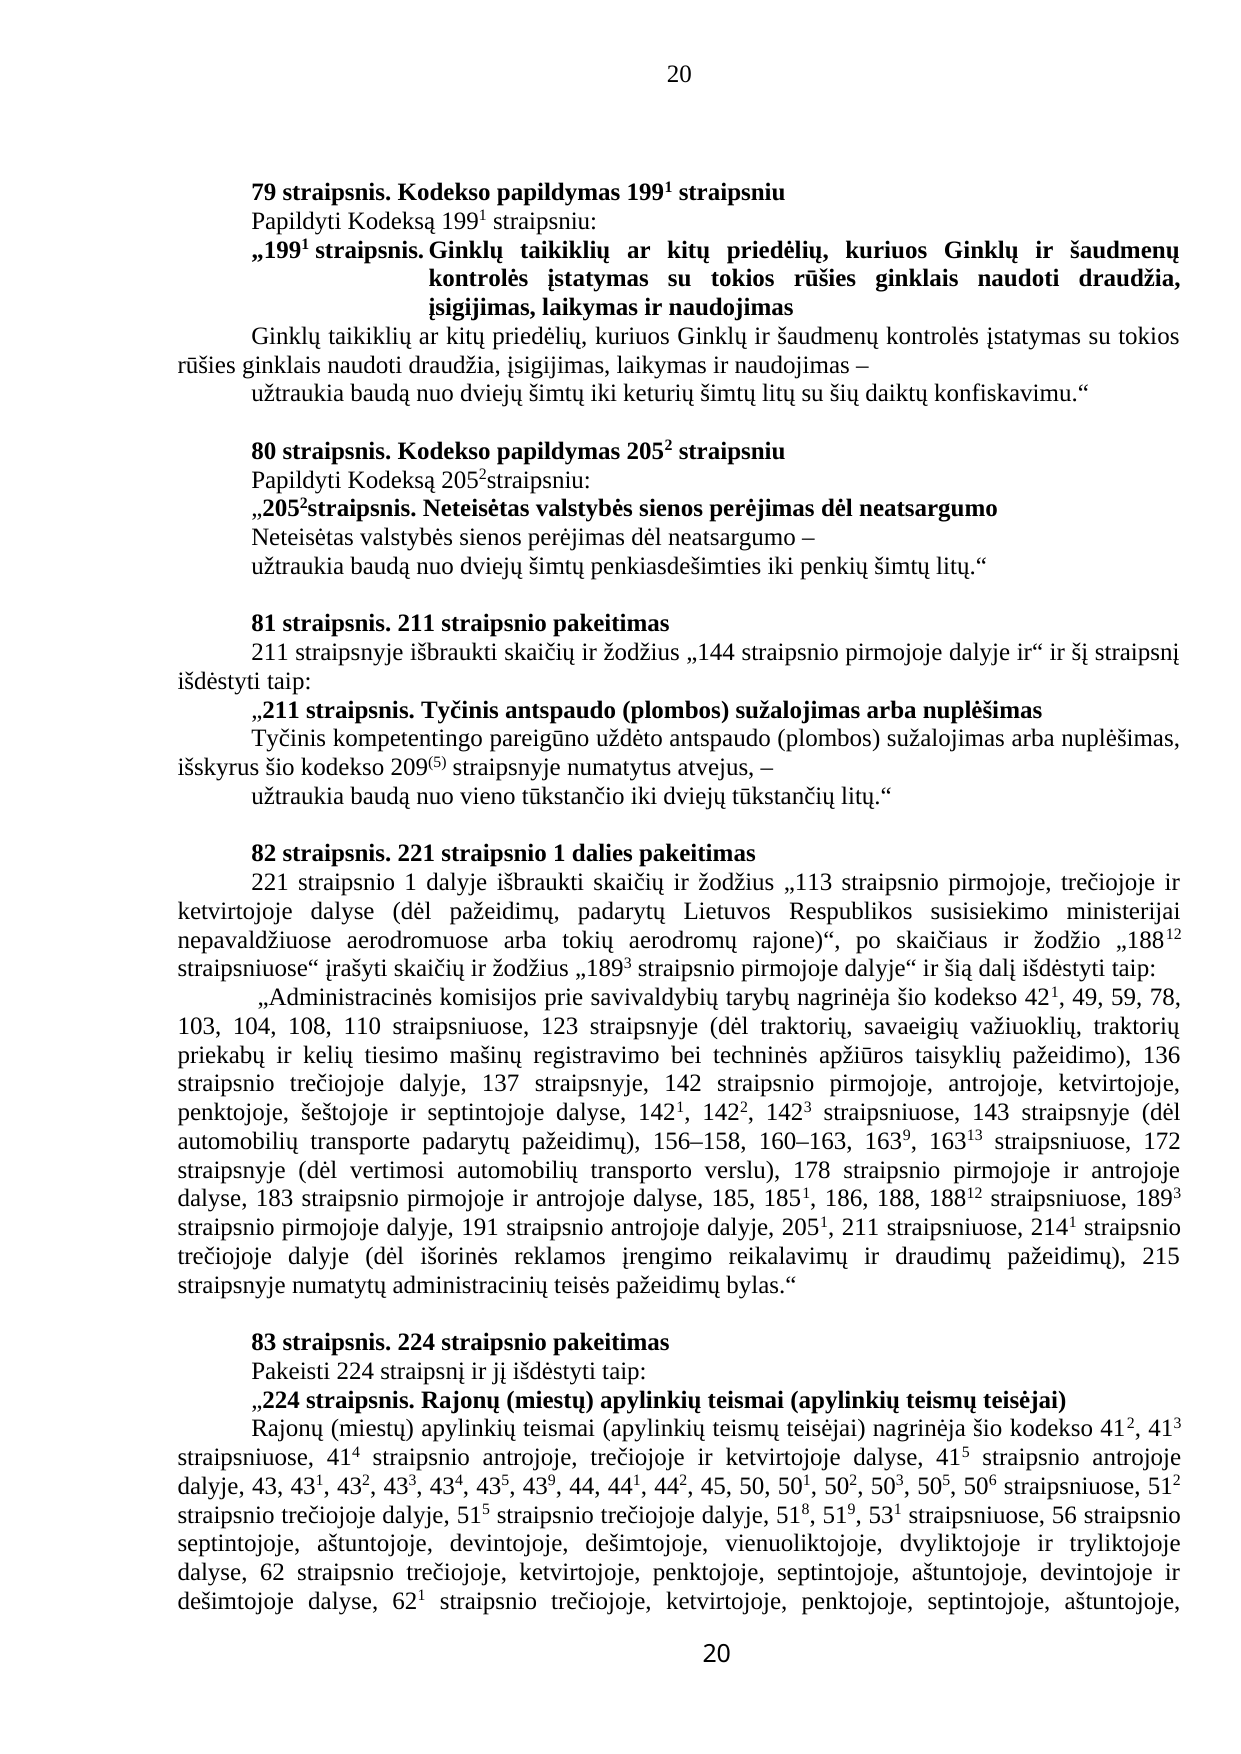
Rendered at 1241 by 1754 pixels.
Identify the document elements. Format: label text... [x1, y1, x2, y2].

text „211 straipsnis. Tyčinis antspaudo (plombos) sužalojimas arba nuplėšimas [177, 695, 1181, 723]
text Papildyti Kodeksą 1991 straipsniu: [177, 206, 1181, 235]
text „224 straipsnis. Rajonų (miestų) apylinkių teismai (apylinkių teismų teisėjai) [177, 1385, 1181, 1413]
text 221 straipsnio 1 dalyje išbraukti skaičių ir žodžius „113 straipsnio pirmojoje, trečiojoje ir ketvirtojoje dalyse (dėl pažeidimų, padarytų Lietuvos Respublikos susisiekimo ministerijai nepavaldžiuose aerodromuose arba tokių aerodromų rajone)“, po skaičiaus ir žodžio „18812 straipsniuose“ įrašyti skaičių ir žodžius „1893 straipsnio pirmojoje dalyje“ ir šią dalį išdėstyti taip: [177, 867, 1181, 982]
text 80 straipsnis. Kodekso papildymas 2052 straipsniu [177, 436, 1181, 465]
text Ginklų taikiklių ar kitų priedėlių, kuriuos Ginklų ir šaudmenų kontrolės įstatymas su tokios rūšies ginklais naudoti draudžia, įsigijimas, laikymas ir naudojimas – [177, 321, 1181, 378]
text 79 straipsnis. Kodekso papildymas 1991 straipsniu [177, 177, 1181, 206]
text 81 straipsnis. 211 straipsnio pakeitimas [177, 608, 1181, 637]
text Pakeisti 224 straipsnį ir jį išdėstyti taip: [177, 1356, 1181, 1385]
text 211 straipsnyje išbraukti skaičių ir žodžius „144 straipsnio pirmojoje dalyje ir“ ir šį straipsnį išdėstyti taip: [177, 637, 1181, 695]
text „2052straipsnis. Neteisėtas valstybės sienos perėjimas dėl neatsargumo [177, 493, 1181, 522]
text Papildyti Kodeksą 2052straipsniu: [177, 465, 1181, 493]
text „1991 straipsnis. Ginklų taikiklių ar kitų priedėlių, kuriuos Ginklų ir šaudmenų kontrolės įstatymas su tokios rūšies ginklais naudoti draudžia, įsigijimas, laikymas ir naudojimas [251, 235, 1181, 321]
text „Administracinės komisijos prie savivaldybių tarybų nagrinėja šio kodekso 421, 49, 59, 78, 103, 104, 108, 110 straipsniuose, 123 straipsnyje (dėl traktorių, savaeigių važiuoklių, traktorių priekabų ir kelių tiesimo mašinų registravimo bei techninės apžiūros taisyklių pažeidimo), 136 straipsnio trečiojoje dalyje, 137 straipsnyje, 142 straipsnio pirmojoje, antrojoje, ketvirtojoje, penktojoje, šeštojoje ir septintojoje dalyse, 1421, 1422, 1423 straipsniuose, 143 straipsnyje (dėl automobilių transporte padarytų pažeidimų), 156–158, 160–163, 1639, 16313 straipsniuose, 172 straipsnyje (dėl vertimosi automobilių transporto verslu), 178 straipsnio pirmojoje ir antrojoje dalyse, 183 straipsnio pirmojoje ir antrojoje dalyse, 185, 1851, 186, 188, 18812 straipsniuose, 1893 straipsnio pirmojoje dalyje, 191 straipsnio antrojoje dalyje, 2051, 211 straipsniuose, 2141 straipsnio trečiojoje dalyje (dėl išorinės reklamos įrengimo reikalavimų ir draudimų pažeidimų), 215 straipsnyje numatytų administracinių teisės pažeidimų bylas.“ [177, 982, 1181, 1298]
text užtraukia baudą nuo dviejų šimtų iki keturių šimtų litų su šių daiktų konfiskavimu.“ [177, 378, 1181, 407]
text užtraukia baudą nuo dviejų šimtų penkiasdešimties iki penkių šimtų litų.“ [177, 551, 1181, 580]
text 82 straipsnis. 221 straipsnio 1 dalies pakeitimas [177, 838, 1181, 867]
text Rajonų (miestų) apylinkių teismai (apylinkių teismų teisėjai) nagrinėja šio kodekso 412, 413 straipsniuose, 414 straipsnio antrojoje, trečiojoje ir ketvirtojoje dalyse, 415 straipsnio antrojoje dalyje, 43, 431, 432, 433, 434, 435, 439, 44, 441, 442, 45, 50, 501, 502, 503, 505, 506 straipsniuose, 512 straipsnio trečiojoje dalyje, 515 straipsnio trečiojoje dalyje, 518, 519, 531 straipsniuose, 56 straipsnio septintojoje, aštuntojoje, devintojoje, dešimtojoje, vienuoliktojoje, dvyliktojoje ir tryliktojoje dalyse, 62 straipsnio trečiojoje, ketvirtojoje, penktojoje, septintojoje, aštuntojoje, devintojoje ir dešimtojoje dalyse, 621 straipsnio trečiojoje, ketvirtojoje, penktojoje, septintojoje, aštuntojoje, [177, 1413, 1181, 1615]
text užtraukia baudą nuo vieno tūkstančio iki dviejų tūkstančių litų.“ [177, 781, 1181, 810]
text Tyčinis kompetentingo pareigūno uždėto antspaudo (plombos) sužalojimas arba nuplėšimas, išskyrus šio kodekso 209(5) straipsnyje numatytus atvejus, – [177, 723, 1181, 781]
text Neteisėtas valstybės sienos perėjimas dėl neatsargumo – [177, 522, 1181, 551]
text 83 straipsnis. 224 straipsnio pakeitimas [177, 1327, 1181, 1356]
